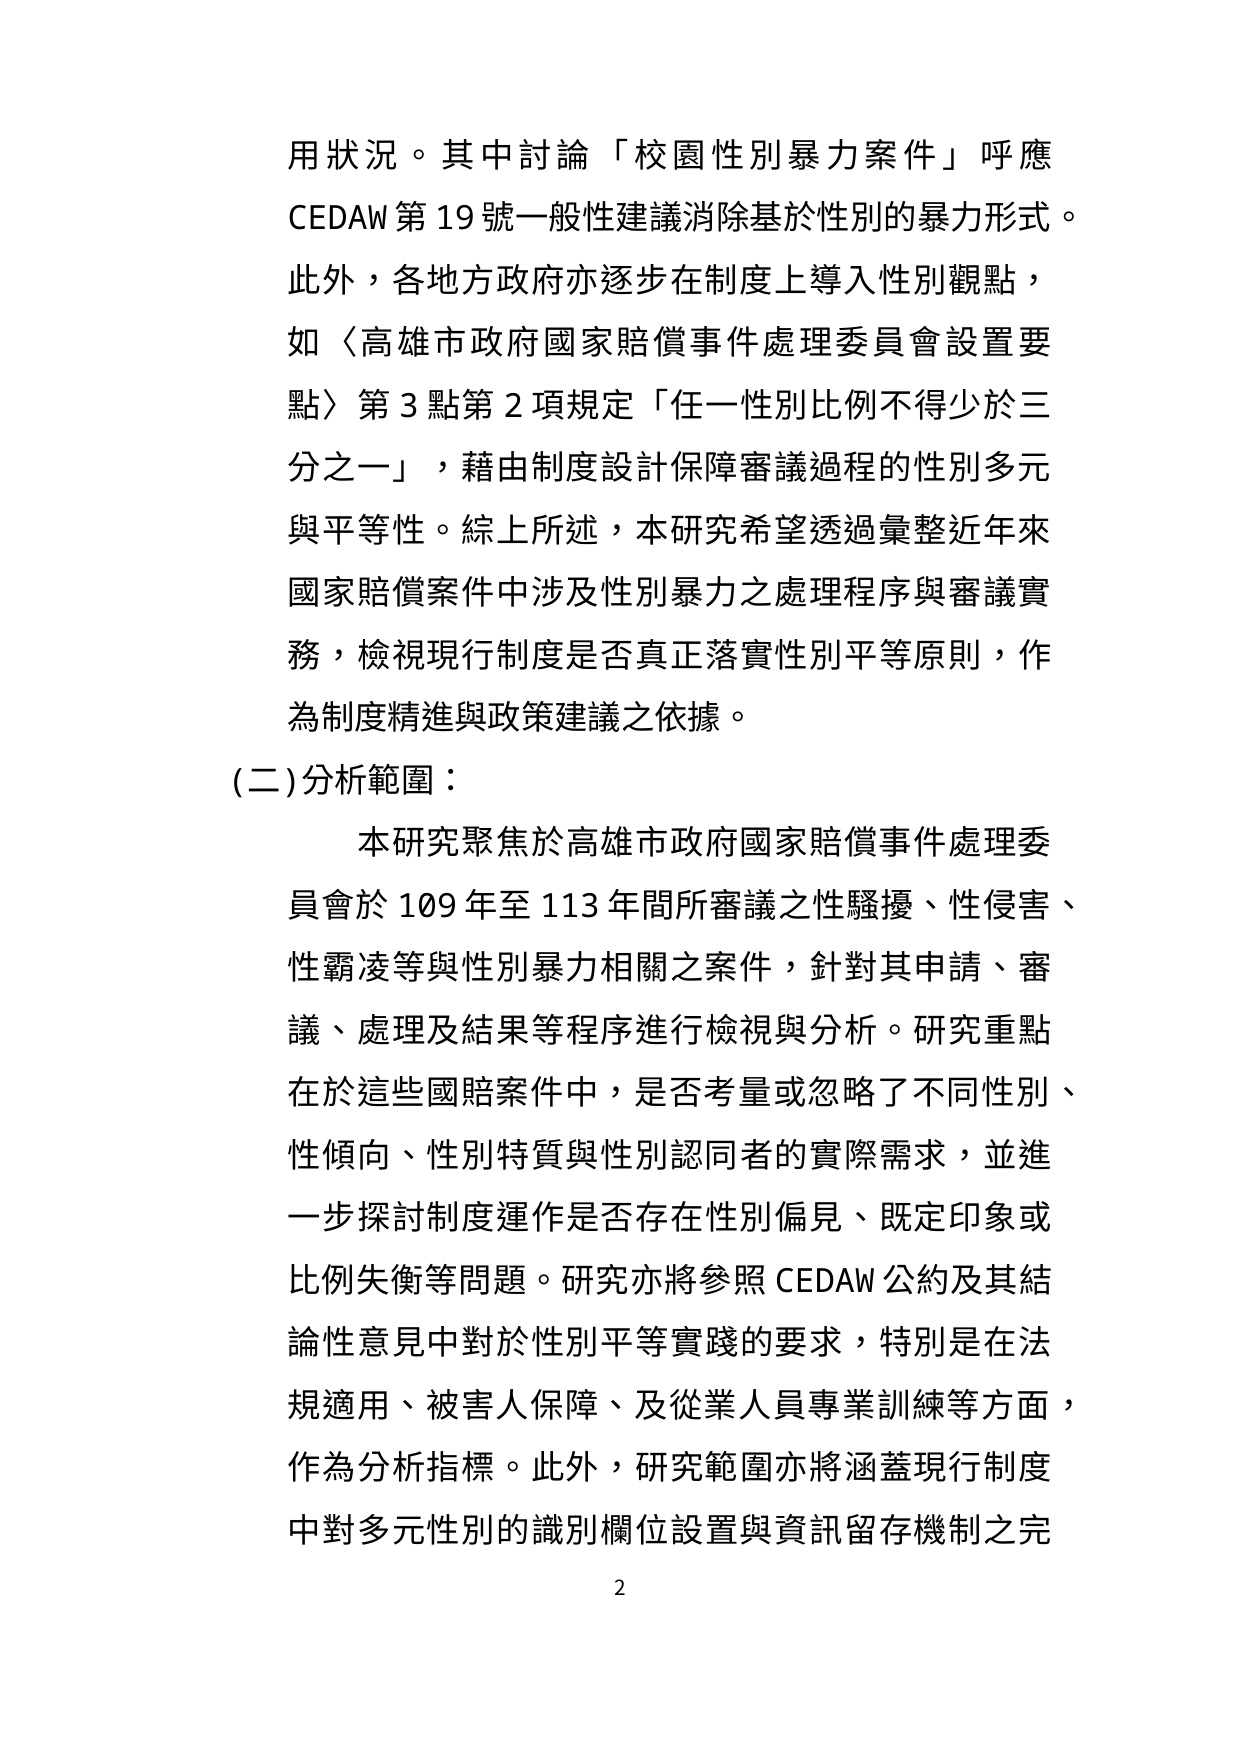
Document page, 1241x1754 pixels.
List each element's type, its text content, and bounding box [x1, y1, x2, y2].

text 為因應國際人權標準與社會性別議題的發展趨勢，我國自100年行政院頒布《性別平等政策綱領》以來，已將性別平等作為國家政策發展的核心價值。110年修正後的政策綱領，明確將「消除基於性別的暴力」列為核心目標之一，強調建立有效的防治網絡、加強觀念宣導、修訂相關法規措施，以實現性別友善社會與安全無虞的生活環境。另一方面，依聯合國《消除對婦女一切形式歧視公約》(CEDAW)第3條規定，應為婦女確立與男子平等權利的法律保護，以確保婦女在與男子平等的基礎上，行使和享有人權和基本自由，及第15條規定在法律面前男女平等的地位，而第16條則進一步規範家庭關係及個人法定地位的不歧視法定標準，不僅保障婦女與男性在法律上的平等，更強調不得因性別、性傾向、性別特質或性別認同而產生歧視。尤其在CEDAW第三次國家報告的結論性意見第19點，進一步指出應推動從業人員的系統性與強制性能力建構，並以交叉歧視分析為方法，識別法規在實務上之適用狀況。其中討論「校園性別暴力案件」呼應CEDAW第19號一般性建議消除基於性別的暴力形式。此外，各地方政府亦逐步在制度上導入性別觀點，如〈高雄市政府國家賠償事件處理委員會設置要點〉第3點第2項規定「任一性別比例不得少於三分之一」，藉由制度設計保障審議過程的性別多元與平等性。綜上所述，本研究希望透過彙整近年來國家賠償案件中涉及性別暴力之處理程序與審議實務，檢視現行制度是否真正落實性別平等原則，作為制度精進與政策建議之依據。 [287, 111, 1053, 736]
text (二)分析範圍： [187, 736, 1053, 798]
text 本研究聚焦於高雄市政府國家賠償事件處理委員會於109年至113年間所審議之性騷擾、性侵害、性霸凌等與性別暴力相關之案件，針對其申請、審議、處理及結果等程序進行檢視與分析。研究重點在於這些國賠案件中，是否考量或忽略了不同性別、性傾向、性別特質與性別認同者的實際需求，並進一步探討制度運作是否存在性別偏見、既定印象或比例失衡等問題。研究亦將參照CEDAW公約及其結論性意見中對於性別平等實踐的要求，特別是在法規適用、被害人保障、及從業人員專業訓練等方面，作為分析指標。此外，研究範圍亦將涵蓋現行制度中對多元性別的識別欄位設置與資訊留存機制之完備程度，透過具體案例與制度分析的結合，本研究將全面探討性別觀點在國家賠償制度中的實踐現況與落差，提供客觀、系統性之觀察結果與改進建議。 [287, 798, 1053, 1548]
